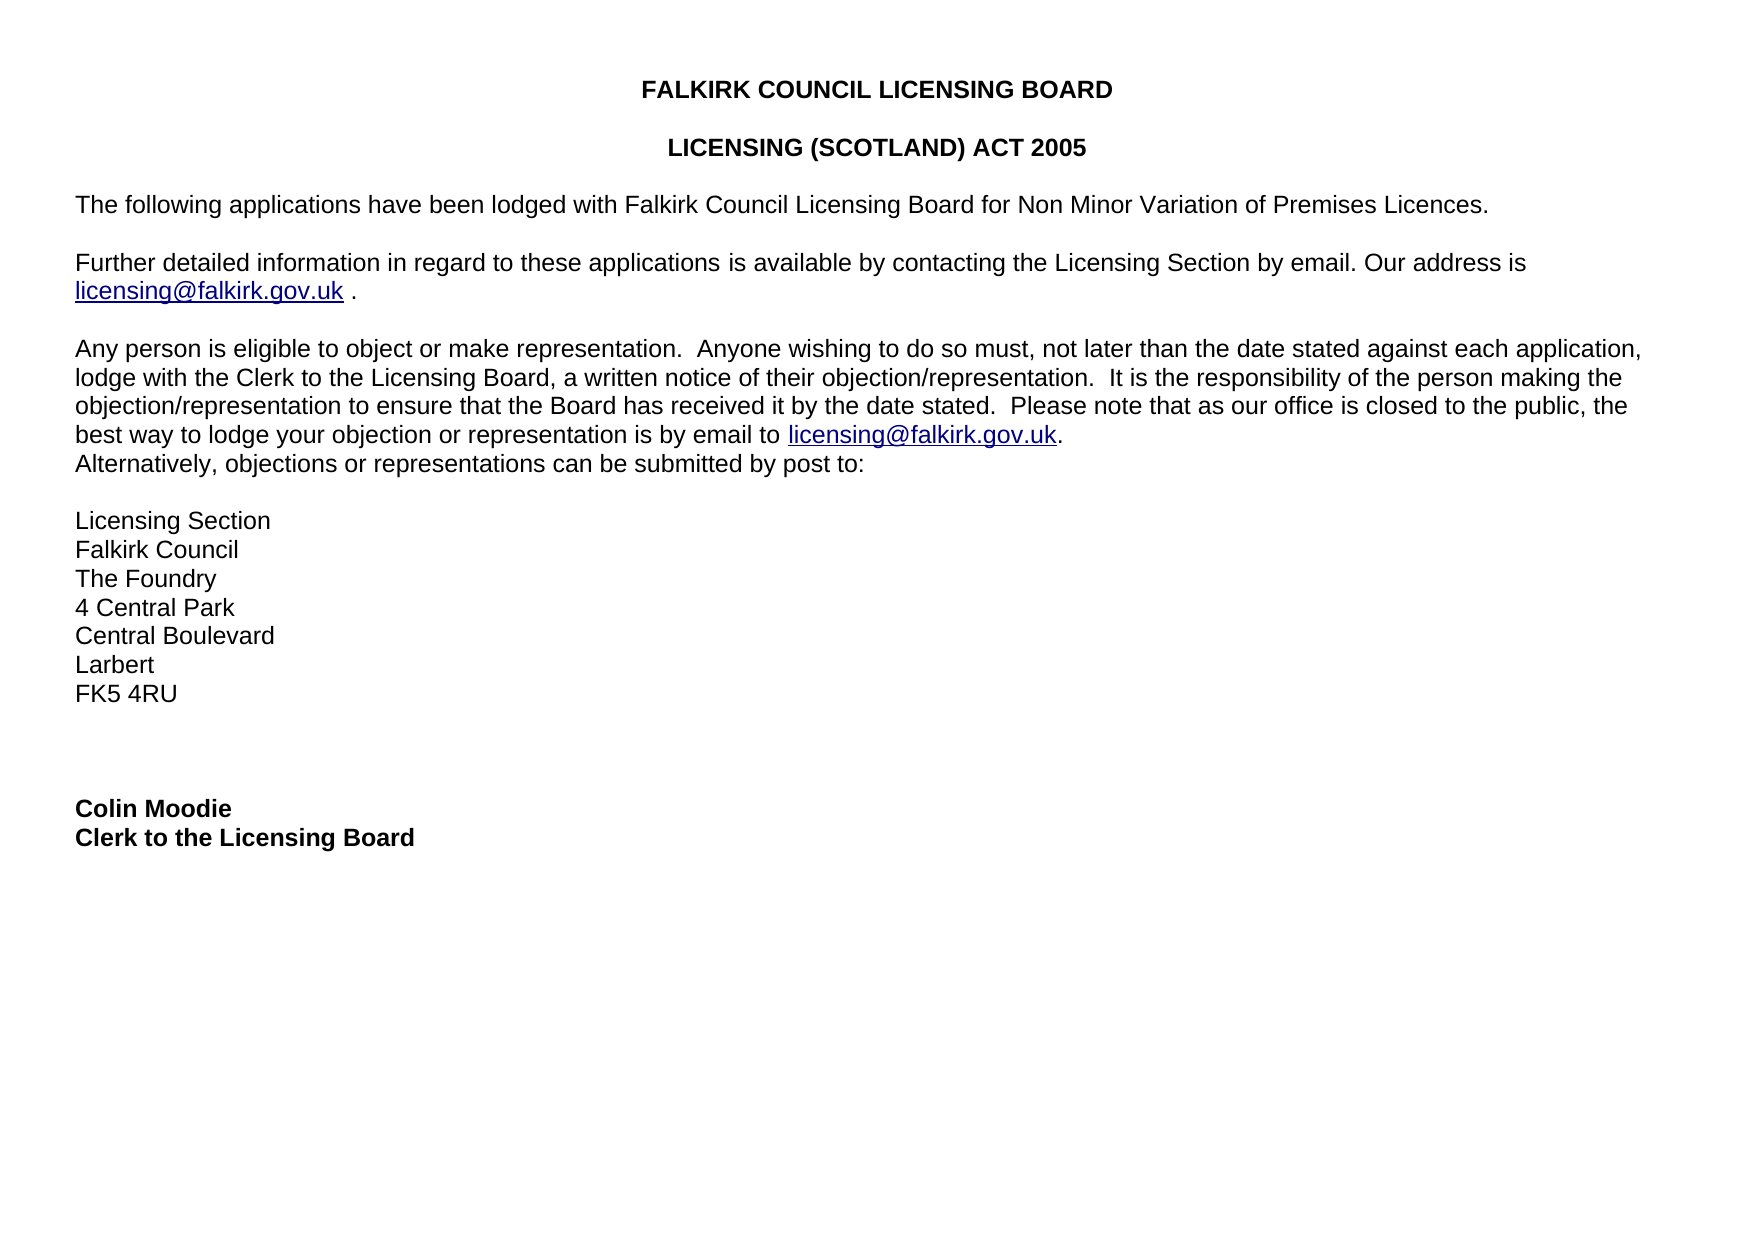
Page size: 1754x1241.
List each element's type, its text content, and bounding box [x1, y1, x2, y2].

text Any person is eligible to object or make representation. Anyone wishing to do so must, not later than the date stated against each application, lodge with the Clerk to the Licensing Board, a written notice of their objection/representation. It is the responsibility of the person making the objection/representation to ensure that the Board has received it by the date stated. Please note that as our office is closed to the public, the best way to lodge your objection or representation is by email to licensing@falkirk.gov.uk. [75, 334, 1679, 449]
text Licensing Section [75, 506, 1679, 535]
text Alternatively, objections or representations can be submitted by post to: [75, 449, 1679, 477]
text Central Boulevard [75, 621, 1679, 650]
text Colin Moodie [75, 794, 1679, 822]
text FK5 4RU [75, 679, 1679, 707]
text 4 Central Park [75, 592, 1679, 621]
text Clerk to the Licensing Board [75, 822, 1679, 851]
text LICENSING (SCOTLAND) ACT 2005 [75, 132, 1679, 161]
text Further detailed information in regard to these applications is available by contacting the Licensing Section by email. Our address is licensing@falkirk.gov.uk . [75, 247, 1679, 305]
text FALKIRK COUNCIL LICENSING BOARD [75, 75, 1679, 104]
text Larbert [75, 650, 1679, 679]
text The following applications have been lodged with Falkirk Council Licensing Board for Non Minor Variation of Premises Licences. [75, 190, 1679, 219]
text The Foundry [75, 564, 1679, 592]
text Falkirk Council [75, 535, 1679, 564]
